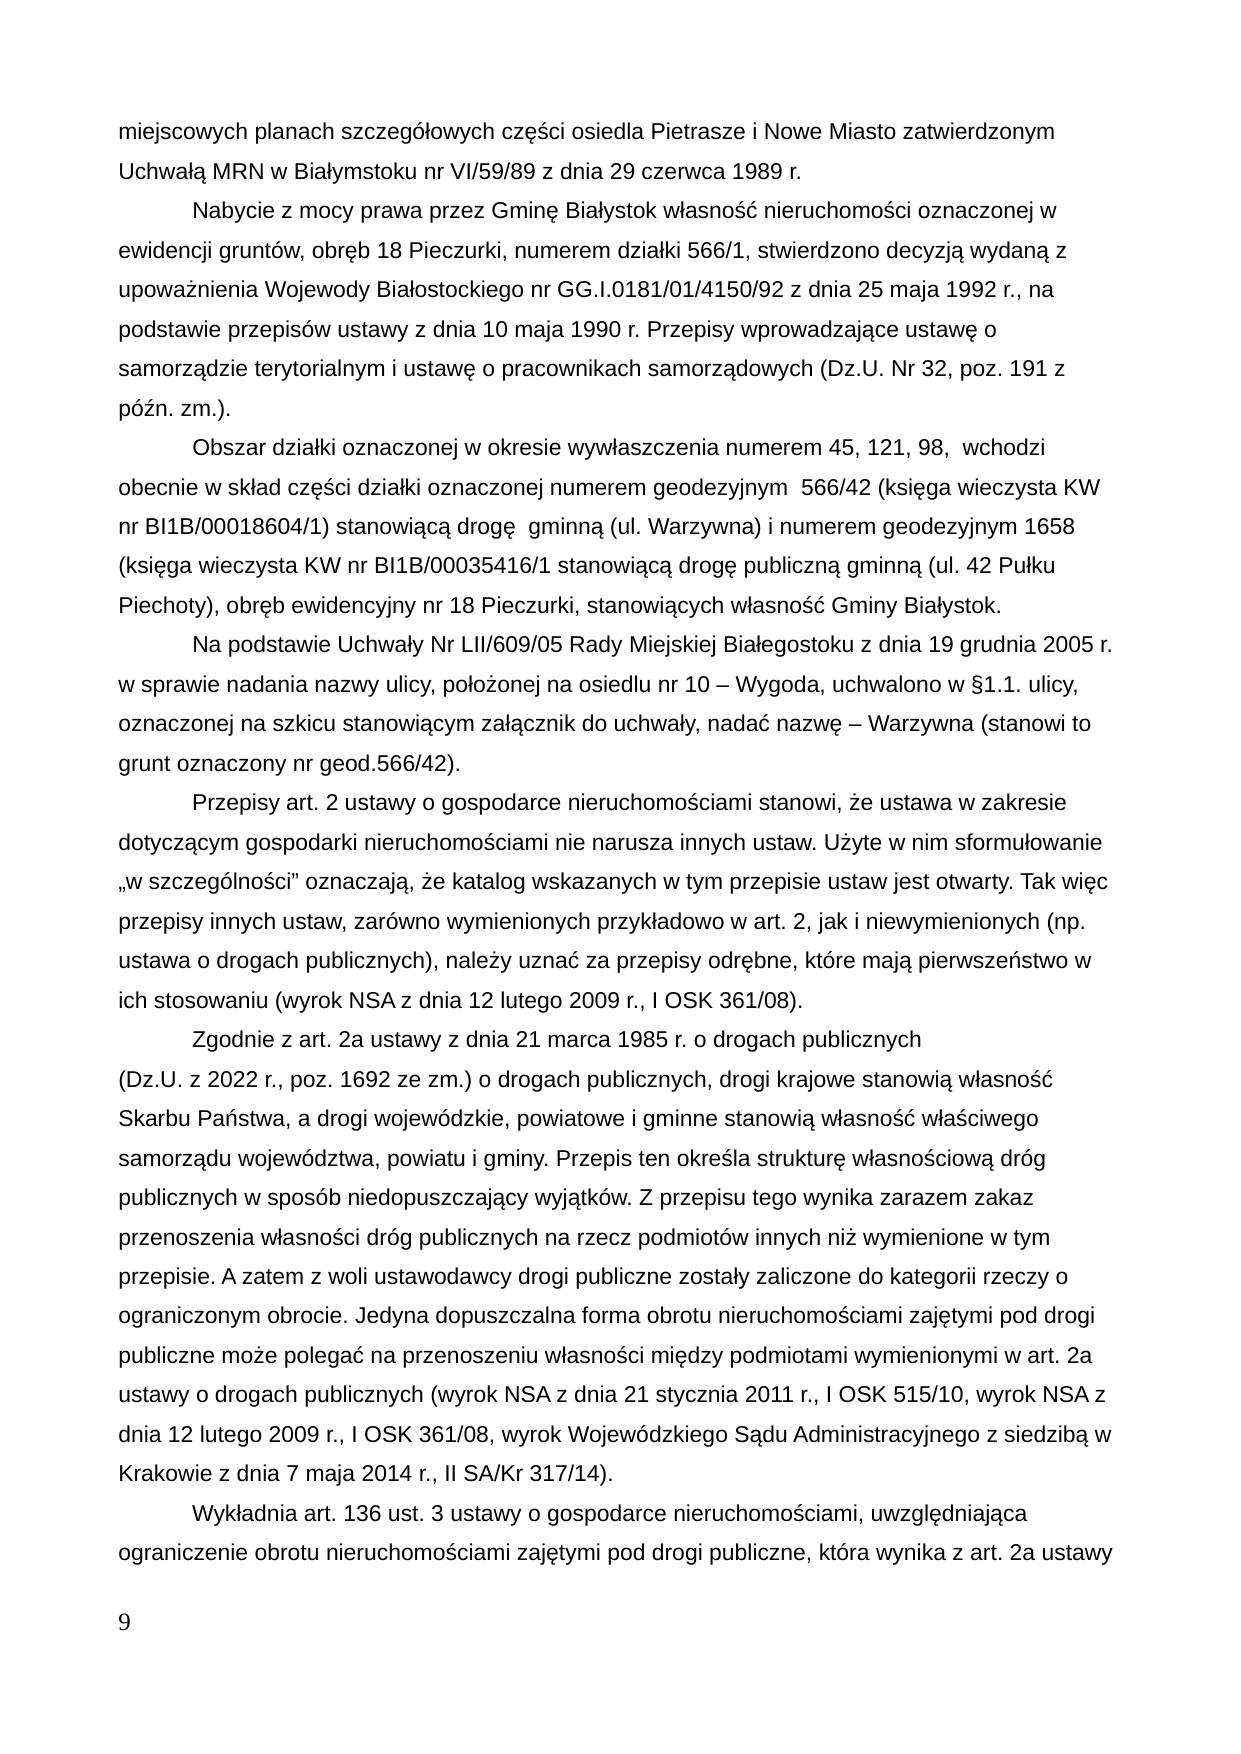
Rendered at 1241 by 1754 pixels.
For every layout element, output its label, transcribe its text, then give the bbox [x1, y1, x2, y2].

text Nabycie z mocy prawa przez Gminę Białystok własność nieruchomości oznaczonej w ewidencji gruntów, obręb 18 Pieczurki, numerem działki 566/1, stwierdzono decyzją wydaną z upoważnienia Wojewody Białostockiego nr GG.I.0181/01/4150/92 z dnia 25 maja 1992 r., na podstawie przepisów ustawy z dnia 10 maja 1990 r. Przepisy wprowadzające ustawę o samorządzie terytorialnym i ustawę o pracownikach samorządowych (Dz.U. Nr 32, poz. 191 z późn. zm.). [118, 197, 1122, 421]
text Na podstawie Uchwały Nr LII/609/05 Rady Miejskiej Białegostoku z dnia 19 grudnia 2005 r. w sprawie nadania nazwy ulicy, położonej na osiedlu nr 10 – Wygoda, uchwalono w §1.1. ulicy, oznaczonej na szkicu stanowiącym załącznik do uchwały, nadać nazwę – Warzywna (stanowi to grunt oznaczony nr geod.566/42). [118, 631, 1122, 776]
text Przepisy art. 2 ustawy o gospodarce nieruchomościami stanowi, że ustawa w zakresie dotyczącym gospodarki nieruchomościami nie narusza innych ustaw. Użyte w nim sformułowanie „w szczególności” oznaczają, że katalog wskazanych w tym przepisie ustaw jest otwarty. Tak więc przepisy innych ustaw, zarówno wymienionych przykładowo w art. 2, jak i niewymienionych (np. ustawa o drogach publicznych), należy uznać za przepisy odrębne, które mają pierwszeństwo w ich stosowaniu (wyrok NSA z dnia 12 lutego 2009 r., I OSK 361/08). [118, 789, 1122, 1013]
text miejscowych planach szczegółowych części osiedla Pietrasze i Nowe Miasto zatwierdzonym Uchwałą MRN w Białymstoku nr VI/59/89 z dnia 29 czerwca 1989 r. [118, 118, 1122, 184]
text Zgodnie z art. 2a ustawy z dnia 21 marca 1985 r. o drogach publicznych (Dz.U. z 2022 r., poz. 1692 ze zm.) o drogach publicznych, drogi krajowe stanowią własność Skarbu Państwa, a drogi wojewódzkie, powiatowe i gminne stanowią własność właściwego samorządu województwa, powiatu i gminy. Przepis ten określa strukturę własnościową dróg publicznych w sposób niedopuszczający wyjątków. Z przepisu tego wynika zarazem zakaz przenoszenia własności dróg publicznych na rzecz podmiotów innych niż wymienione w tym przepisie. A zatem z woli ustawodawcy drogi publiczne zostały zaliczone do kategorii rzeczy o ograniczonym obrocie. Jedyna dopuszczalna forma obrotu nieruchomościami zajętymi pod drogi publiczne może polegać na przenoszeniu własności między podmiotami wymienionymi w art. 2a ustawy o drogach publicznych (wyrok NSA z dnia 21 stycznia 2011 r., I OSK 515/10, wyrok NSA z dnia 12 lutego 2009 r., I OSK 361/08, wyrok Wojewódzkiego Sądu Administracyjnego z siedzibą w Krakowie z dnia 7 maja 2014 r., II SA/Kr 317/14). [118, 1026, 1122, 1487]
text Wykładnia art. 136 ust. 3 ustawy o gospodarce nieruchomościami, uwzględniająca ograniczenie obrotu nieruchomościami zajętymi pod drogi publiczne, która wynika z art. 2a ustawy [118, 1500, 1122, 1566]
text Obszar działki oznaczonej w okresie wywłaszczenia numerem 45, 121, 98, wchodzi obecnie w skład części działki oznaczonej numerem geodezyjnym 566/42 (księga wieczysta KW nr BI1B/00018604/1) stanowiącą drogę gminną (ul. Warzywna) i numerem geodezyjnym 1658 (księga wieczysta KW nr BI1B/00035416/1 stanowiącą drogę publiczną gminną (ul. 42 Pułku Piechoty), obręb ewidencyjny nr 18 Pieczurki, stanowiących własność Gminy Białystok. [118, 434, 1122, 618]
